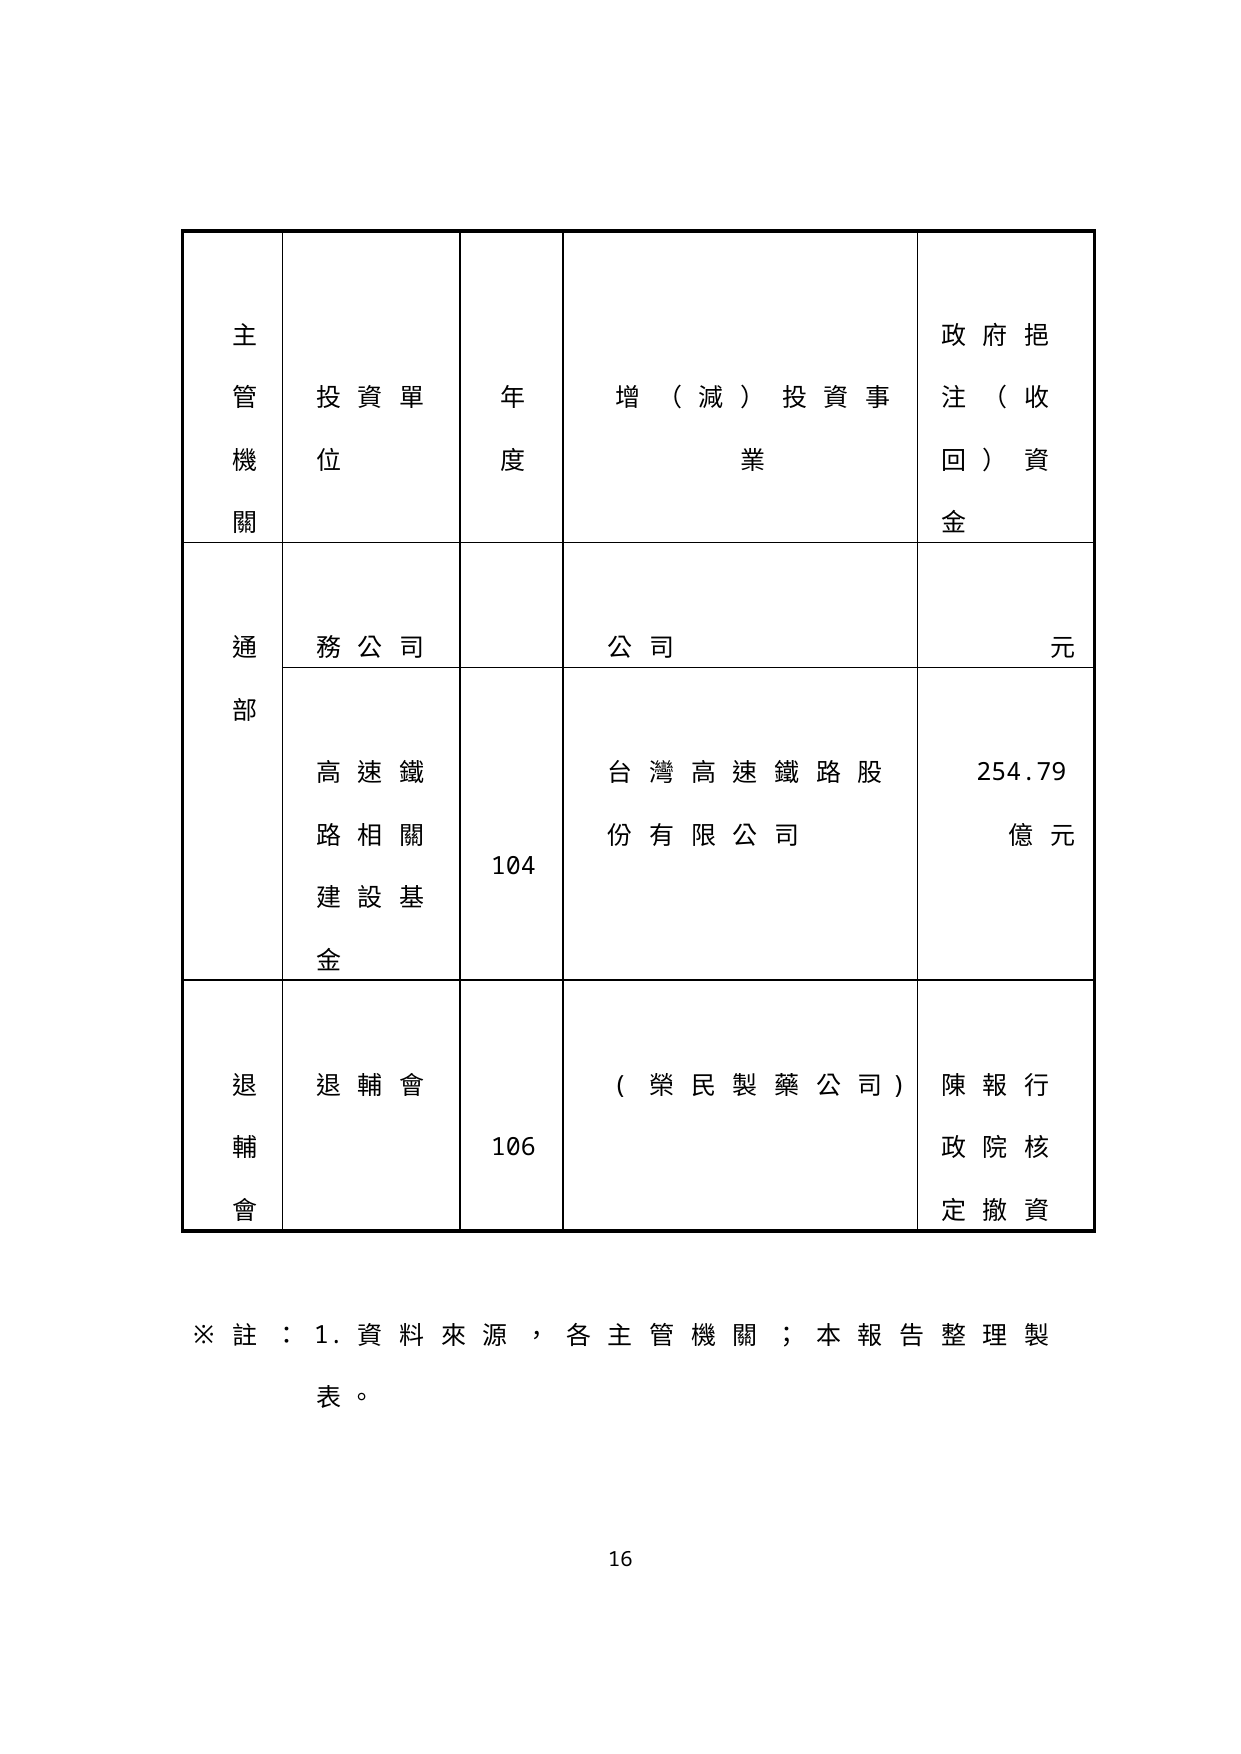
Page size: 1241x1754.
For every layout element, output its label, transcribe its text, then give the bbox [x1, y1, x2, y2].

table_cell 台灣高速鐵路股份有限公司 [564, 668, 917, 979]
table_header 投資單位 [283, 233, 459, 542]
table_cell 高速鐵路相關建設基金 [283, 668, 459, 979]
table_cell [461, 543, 562, 667]
table_cell (榮民製藥公司) [564, 981, 917, 1229]
table_cell 退輔會 [283, 981, 459, 1229]
table_cell 退輔會 [184, 981, 282, 1229]
table_header 政府挹注（收回）資金 [918, 233, 1093, 542]
table_cell 106 [461, 981, 562, 1229]
table_header 年度 [461, 233, 562, 542]
table_cell 陳報行政院核定撤資 [918, 981, 1093, 1229]
table_cell 254.79億元 [918, 668, 1093, 979]
table_cell 104 [461, 668, 562, 979]
table_cell 務公司 [283, 543, 459, 667]
table_cell 通部 [184, 543, 282, 979]
table_header 增（減）投資事業 [564, 233, 917, 542]
table_header 主管機關 [184, 233, 282, 542]
table_cell 元 [918, 543, 1093, 667]
table_cell 公司 [564, 543, 917, 667]
text ※註：1.資料來源，各主管機關；本報告整理製表。 [183, 1292, 1058, 1417]
